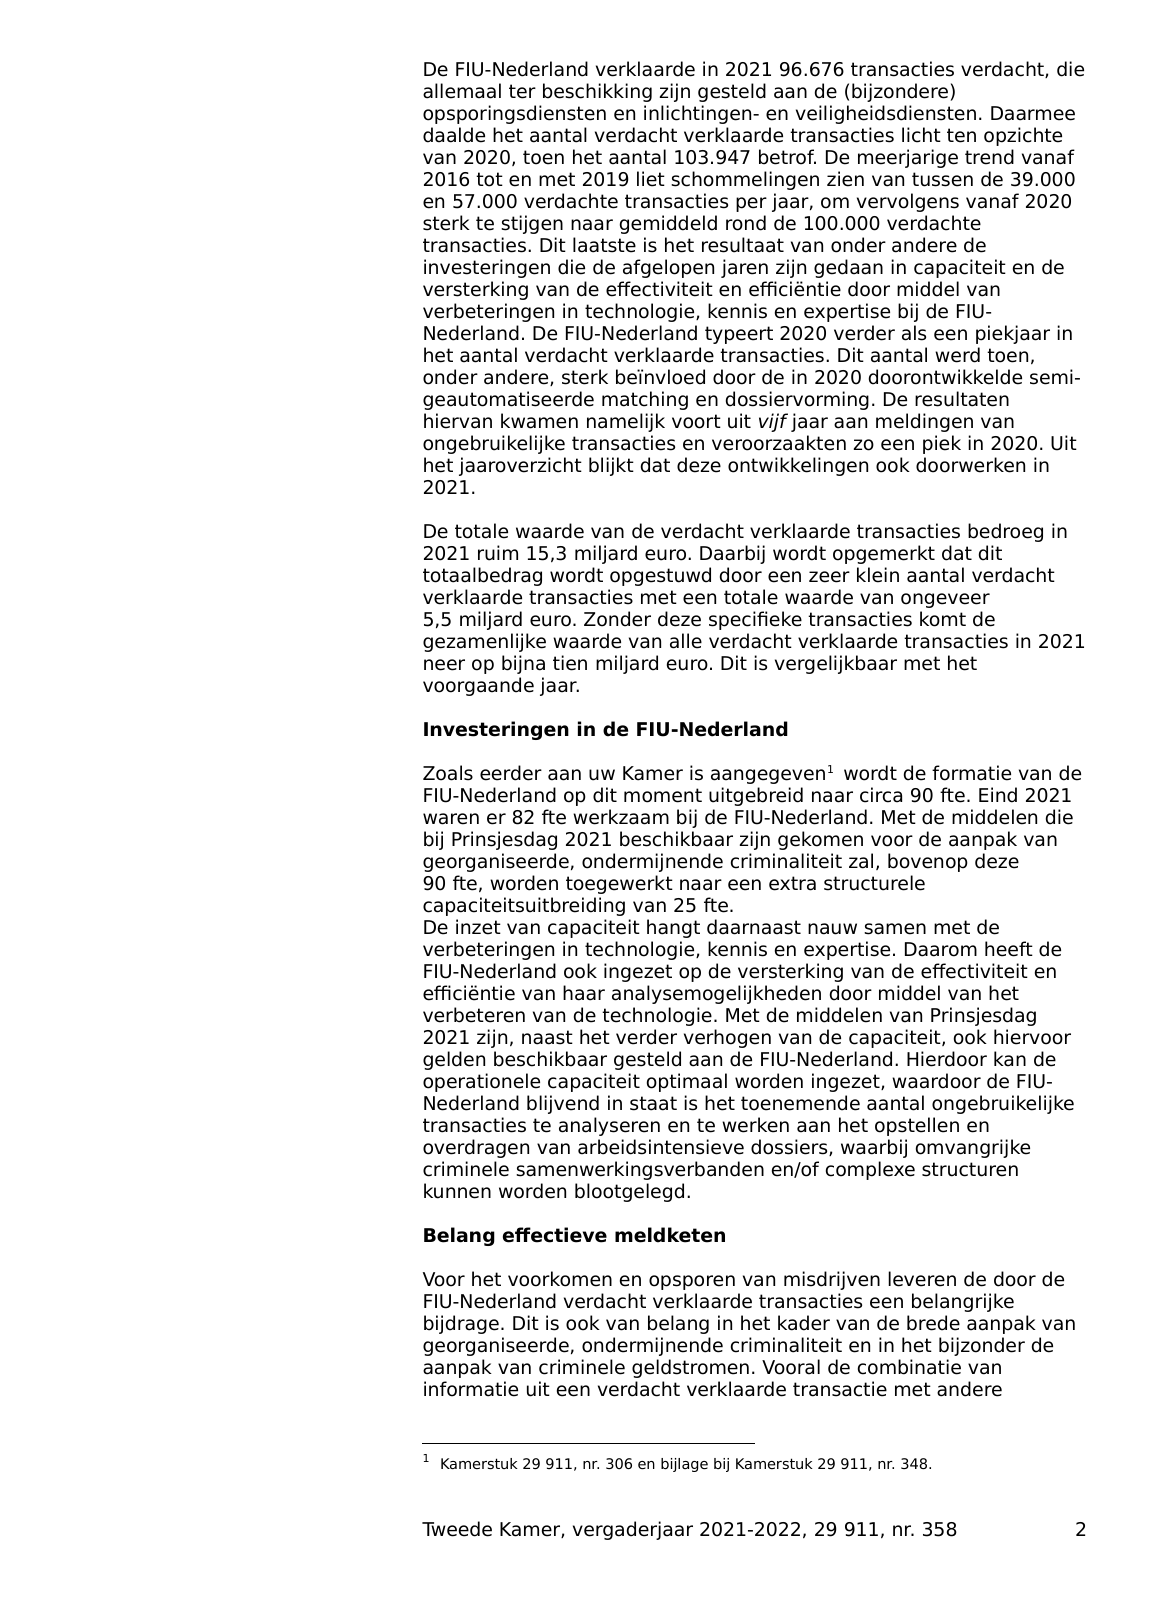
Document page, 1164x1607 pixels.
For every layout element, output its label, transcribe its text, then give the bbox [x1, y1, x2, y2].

text De FIU-Nederland verklaarde in 2021 96.676 transacties verdacht, die allemaal ter beschikking zijn gesteld aan de (bijzondere) opsporingsdiensten en inlichtingen- en veiligheidsdiensten. Daarmee daalde het aantal verdacht verklaarde transacties licht ten opzichte van 2020, toen het aantal 103.947 betrof. De meerjarige trend vanaf 2016 tot en met 2019 liet schommelingen zien van tussen de 39.000 en 57.000 verdachte transacties per jaar, om vervolgens vanaf 2020 sterk te stijgen naar gemiddeld rond de 100.000 verdachte transacties. Dit laatste is het resultaat van onder andere de investeringen die de afgelopen jaren zijn gedaan in capaciteit en de versterking van de effectiviteit en efficiëntie door middel van verbeteringen in technologie, kennis en expertise bij de FIU-Nederland. De FIU-Nederland typeert 2020 verder als een piekjaar in het aantal verdacht verklaarde transacties. Dit aantal werd toen, onder andere, sterk beïnvloed door de in 2020 doorontwikkelde semi-geautomatiseerde matching en dossiervorming. De resultaten hiervan kwamen namelijk voort uit vijf jaar aan meldingen van ongebruikelijke transacties en veroorzaakten zo een piek in 2020. Uit het jaaroverzicht blijkt dat deze ontwikkelingen ook doorwerken in 2021. [422, 59, 1087, 499]
subtitle Investeringen in de FIU-Nederland [422, 719, 1087, 741]
text De totale waarde van de verdacht verklaarde transacties bedroeg in 2021 ruim 15,3 miljard euro. Daarbij wordt opgemerkt dat dit totaalbedrag wordt opgestuwd door een zeer klein aantal verdacht verklaarde transacties met een totale waarde van ongeveer 5,5 miljard euro. Zonder deze specifieke transacties komt de gezamenlijke waarde van alle verdacht verklaarde transacties in 2021 neer op bijna tien miljard euro. Dit is vergelijkbaar met het voorgaande jaar. [422, 521, 1087, 697]
text Zoals eerder aan uw Kamer is aangegeven wordt de formatie van de FIU-Nederland op dit moment uitgebreid naar circa 90 fte. Eind 2021 waren er 82 fte werkzaam bij de FIU-Nederland. Met de middelen die bij Prinsjesdag 2021 beschikbaar zijn gekomen voor de aanpak van georganiseerde, ondermijnende criminaliteit zal, bovenop deze 90 fte, worden toegewerkt naar een extra structurele capaciteitsuitbreiding van 25 fte. [422, 763, 1087, 917]
text De inzet van capaciteit hangt daarnaast nauw samen met de verbeteringen in technologie, kennis en expertise. Daarom heeft de FIU-Nederland ook ingezet op de versterking van de effectiviteit en efficiëntie van haar analysemogelijkheden door middel van het verbeteren van de technologie. Met de middelen van Prinsjesdag 2021 zijn, naast het verder verhogen van de capaciteit, ook hiervoor gelden beschikbaar gesteld aan de FIU-Nederland. Hierdoor kan de operationele capaciteit optimaal worden ingezet, waardoor de FIU-Nederland blijvend in staat is het toenemende aantal ongebruikelijke transacties te analyseren en te werken aan het opstellen en overdragen van arbeidsintensieve dossiers, waarbij omvangrijke criminele samenwerkingsverbanden en/of complexe structuren kunnen worden blootgelegd. [422, 917, 1087, 1203]
subtitle Belang effectieve meldketen [422, 1225, 1087, 1247]
text Voor het voorkomen en opsporen van misdrijven leveren de door de FIU-Nederland verdacht verklaarde transacties een belangrijke bijdrage. Dit is ook van belang in het kader van de brede aanpak van georganiseerde, ondermijnende criminaliteit en in het bijzonder de aanpak van criminele geldstromen. Vooral de combinatie van informatie uit een verdacht verklaarde transactie met andere [422, 1269, 1087, 1401]
text Kamerstuk 29 911, nr. 306 en bijlage bij Kamerstuk 29 911, nr. 348. [422, 1452, 1087, 1474]
